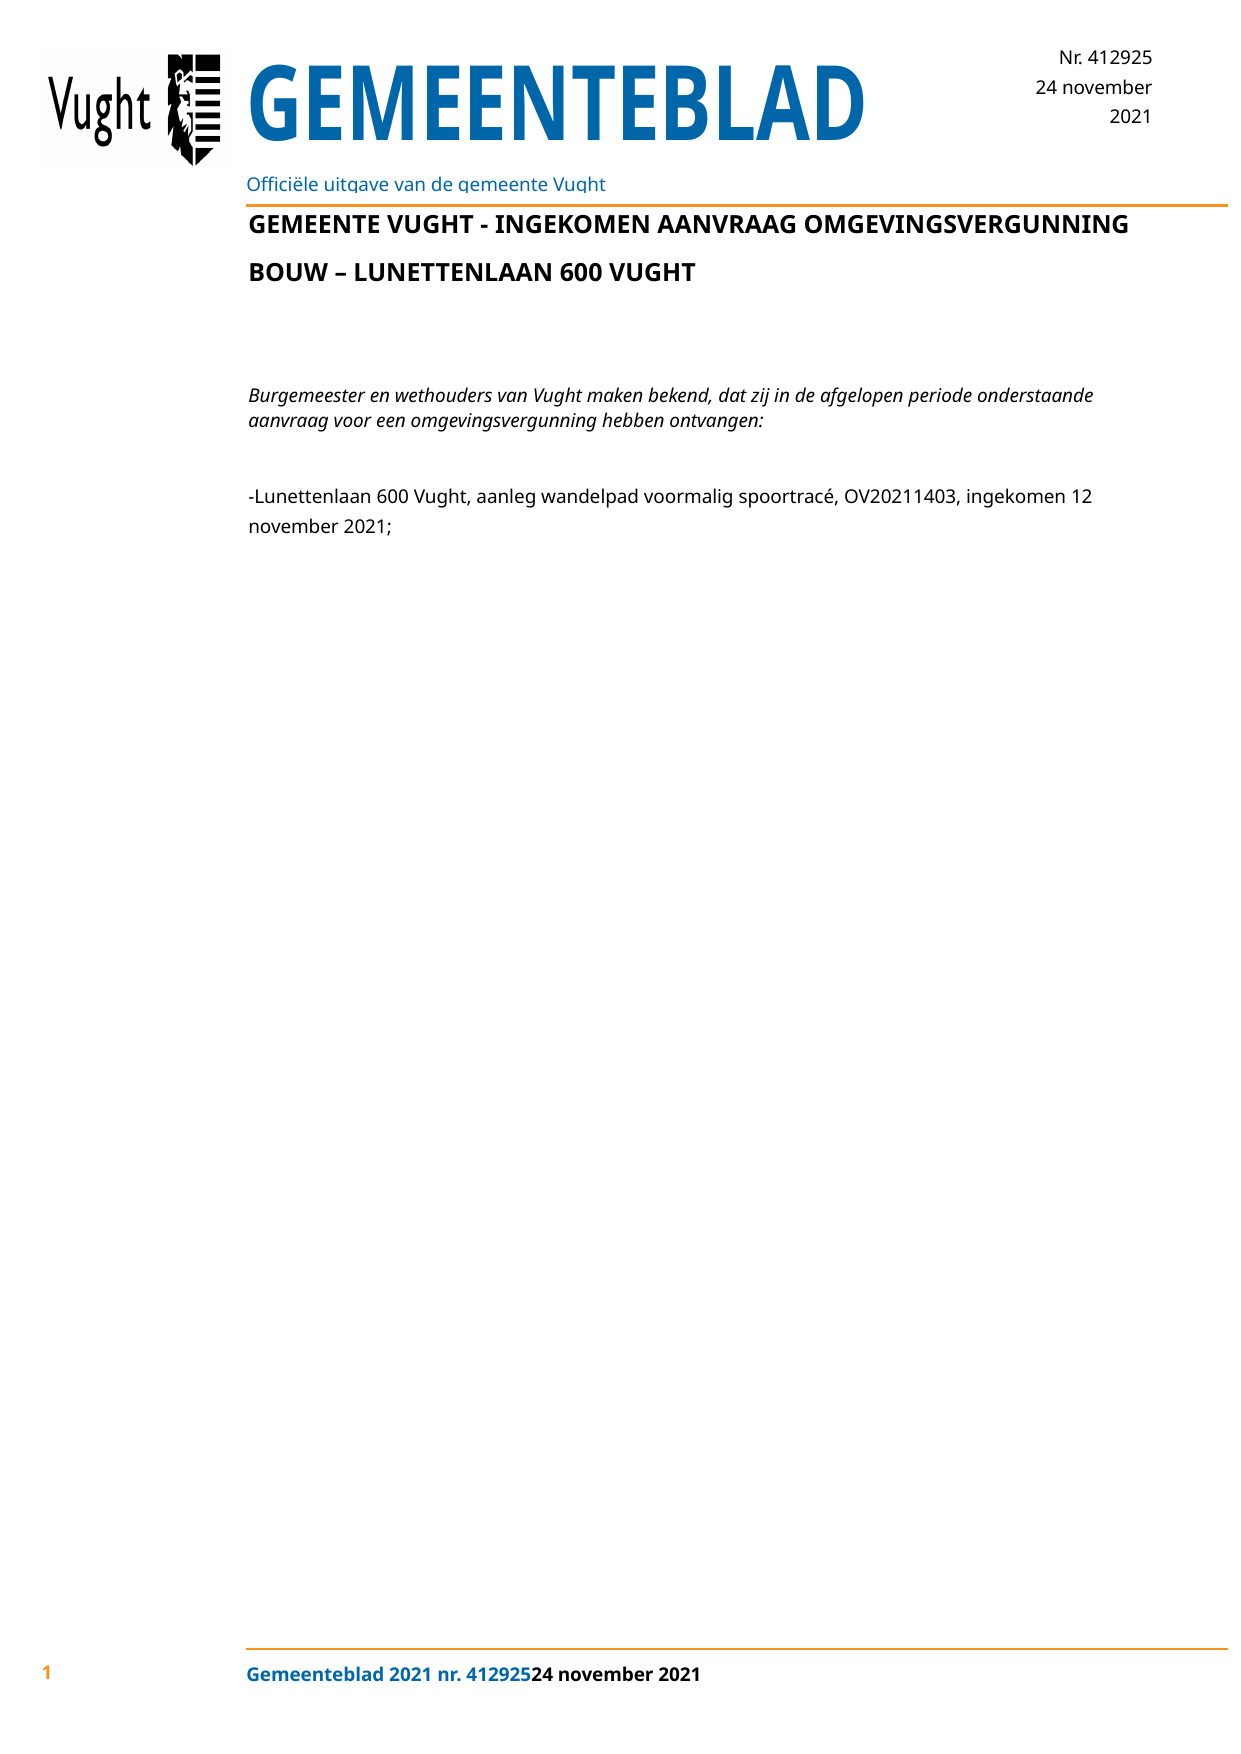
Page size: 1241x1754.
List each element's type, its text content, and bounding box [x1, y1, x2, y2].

text Burgemeester en wethouders van Vught maken bekend, dat zij in de afgelopen periode onderstaande aanvraag voor een omgevingsvergunning hebben ontvangen: [248, 382, 1152, 433]
text -Lunettenlaan 600 Vught, aanleg wandelpad voormalig spoortracé, OV20211403, ingekomen 12 november 2021; [248, 484, 1152, 539]
text GEMEENTE VUGHT - INGEKOMEN AANVRAAG OMGEVINGSVERGUNNING BOUW – LUNETTENLAAN 600 VUGHT [248, 207, 1152, 288]
picture [41, 47, 231, 172]
